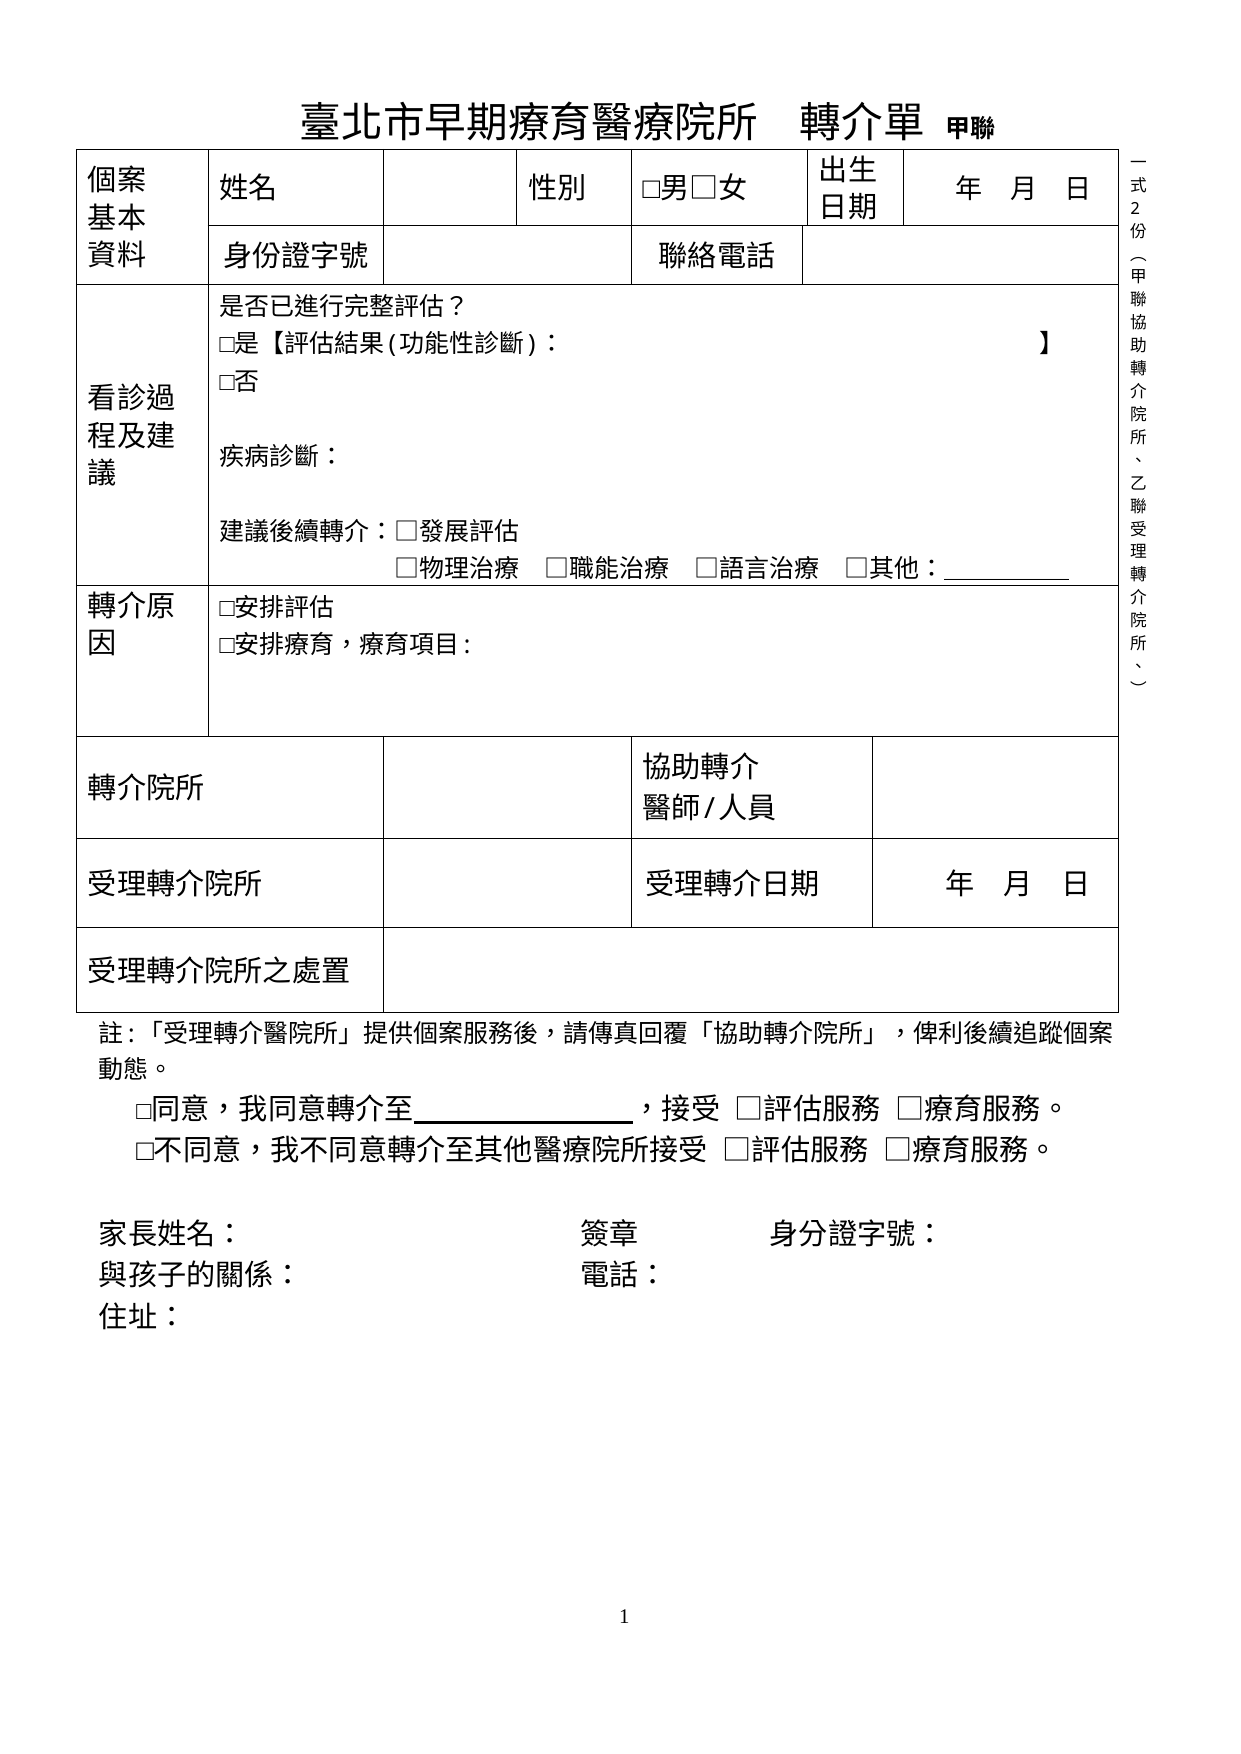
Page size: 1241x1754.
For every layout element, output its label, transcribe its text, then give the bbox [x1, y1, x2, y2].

text 家長姓名： 簽章 身分證字號： [99, 1211, 1053, 1252]
list 不同意，我不同意轉介至其他醫療院所接受 □評估服務 □療育服務。 [136, 1127, 1103, 1169]
table_cell [384, 928, 1118, 1012]
text 與孩子的關係： 電話： [99, 1252, 1053, 1294]
table_cell 受理轉介日期 [632, 839, 872, 927]
text 臺北市早期療育醫療院所 轉介單 甲聯 [187, 89, 1107, 149]
text 住址： [99, 1294, 1053, 1336]
table_cell □安排評估 □安排療育，療育項目: [209, 586, 1118, 736]
table_cell 年 月 日 [873, 839, 1118, 927]
table_cell 是否已進行完整評估？ □是【評估結果(功能性診斷)： 】 □否 疾病診斷： 建議後續轉介：□發展評估 □物理治療 □職能治療 □語言治療 □其他：＿＿＿＿＿ [209, 285, 1118, 585]
table_header 性別 [517, 150, 631, 225]
table_header 一 式 2 份 ︵ 甲 聯 協助轉介院 所 、 乙 聯 受理轉介院 所 、 ︶ [1119, 149, 1164, 1012]
table_header 出生日期 [808, 150, 903, 225]
table_cell 轉介院所 [77, 737, 383, 838]
table_cell 看診過程及建議 [77, 285, 208, 585]
table_header 姓名 [209, 150, 383, 225]
table_cell [873, 737, 1118, 838]
table_cell 協助轉介 醫師/人員 [632, 737, 872, 838]
table_header □男□女 [632, 150, 807, 225]
table_header 個案 基本 資料 [77, 150, 208, 284]
table_cell [803, 226, 1118, 284]
table_cell [384, 226, 631, 284]
table_cell [384, 839, 631, 927]
table_cell 轉介原因 [77, 586, 208, 736]
table_cell 身份證字號 [209, 226, 383, 284]
table_header [384, 150, 516, 225]
list 同意，我同意轉介至 ，接受 □評估服務 □療育服務。 [136, 1086, 1137, 1127]
table_cell 受理轉介院所之處置 [77, 928, 383, 1012]
table_header 年 月 日 [904, 150, 1118, 225]
table_cell 受理轉介院所 [77, 839, 383, 927]
table_cell 聯絡電話 [632, 226, 802, 284]
table_cell [384, 737, 631, 838]
text 註:「受理轉介醫院所」提供個案服務後，請傳真回覆「協助轉介院所」，俾利後續追蹤個案動態。 [99, 1013, 1122, 1086]
